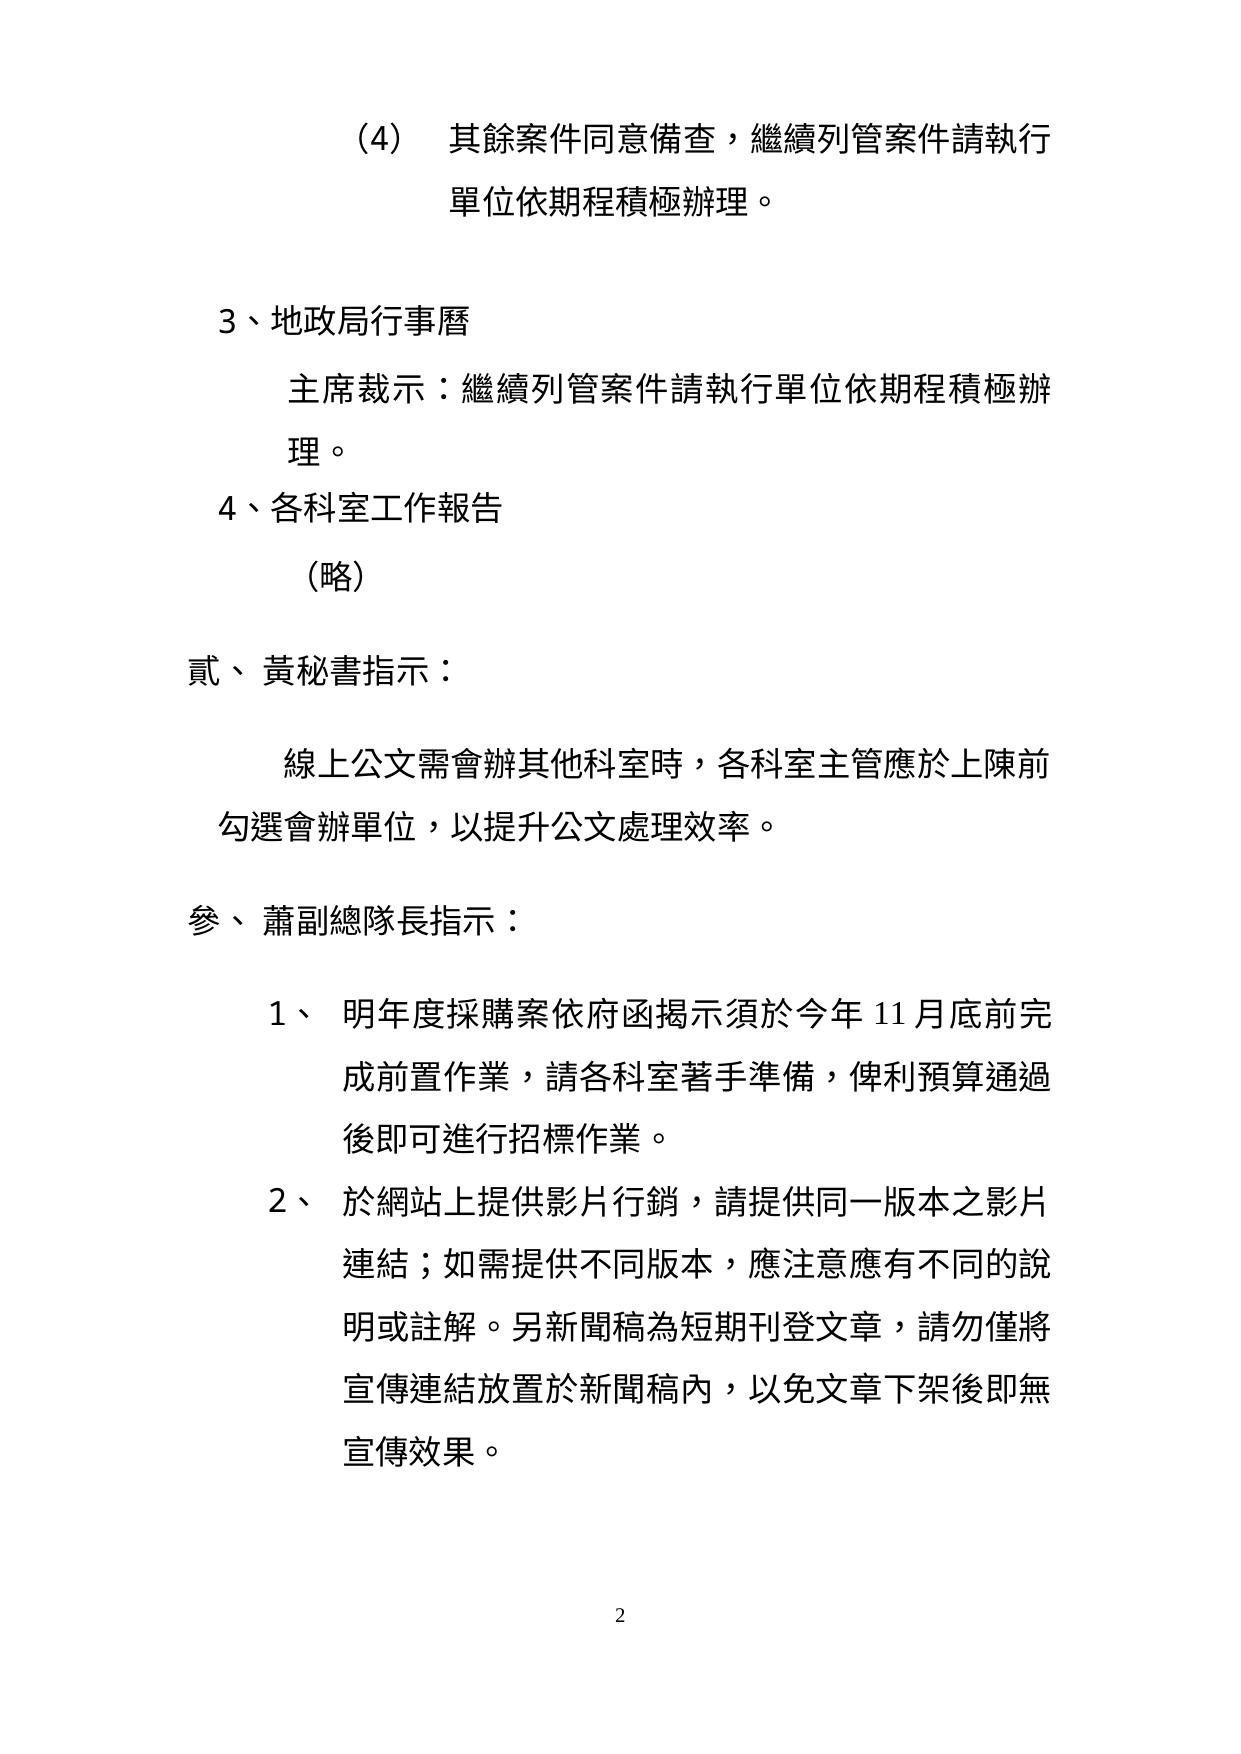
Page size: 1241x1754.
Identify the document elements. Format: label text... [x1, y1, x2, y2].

list 蕭副總隊長指示： [187, 883, 1053, 946]
text 線上公文需會辦其他科室時，各科室主管應於上陳前勾選會辦單位，以提升公文處理效率。 [217, 721, 1053, 846]
list 於網站上提供影片行銷，請提供同一版本之影片連結；如需提供不同版本，應注意應有不同的說明或註解。另新聞稿為短期刊登文章，請勿僅將宣傳連結放置於新聞稿內，以免文章下架後即無宣傳效果。 [267, 1158, 1053, 1471]
list 明年度採購案依府函揭示須於今年11月底前完成前置作業，請各科室著手準備，俾利預算通過後即可進行招標作業。 [267, 971, 1053, 1158]
text （略） [286, 533, 1053, 596]
list 各科室工作報告 [217, 471, 1053, 533]
list 地政局行事曆 [217, 283, 1053, 346]
list 其餘案件同意備查，繼續列管案件請執行單位依期程積極辦理。 [336, 96, 1053, 221]
text 主席裁示：繼續列管案件請執行單位依期程積極辦理。 [287, 346, 1053, 471]
list 黃秘書指示： [187, 633, 1053, 696]
